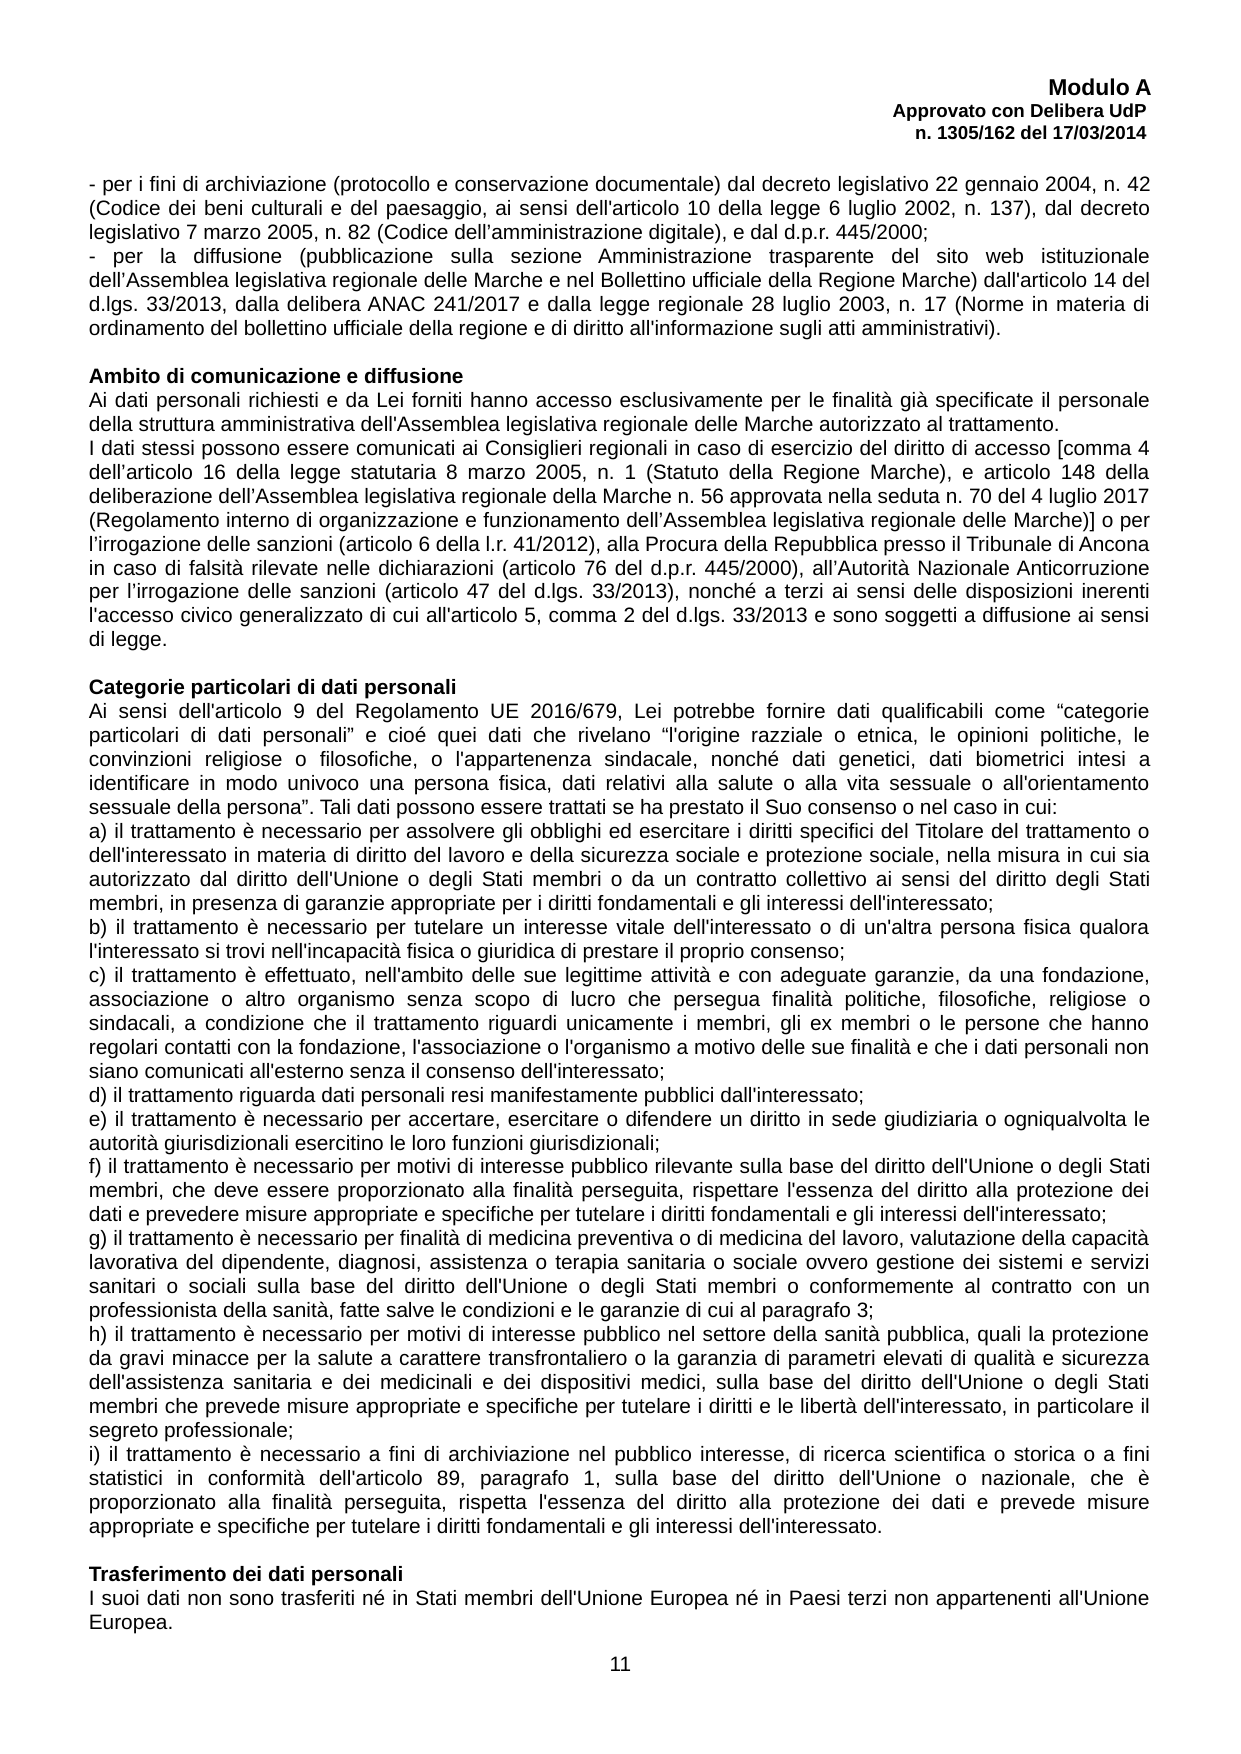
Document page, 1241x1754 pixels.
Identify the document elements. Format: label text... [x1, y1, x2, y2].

text i) il trattamento è necessario a fini di archiviazione nel pubblico interesse, di ricerca scientifica o storica o a fini statistici in conformità dell'articolo 89, paragrafo 1, sulla base del diritto dell'Unione o nazionale, che è proporzionato alla finalità perseguita, rispetta l'essenza del diritto alla protezione dei dati e prevede misure appropriate e specifiche per tutelare i diritti fondamentali e gli interessi dell'interessato. [89, 1442, 1152, 1538]
text c) il trattamento è effettuato, nell'ambito delle sue legittime attività e con adeguate garanzie, da una fondazione, associazione o altro organismo senza scopo di lucro che persegua finalità politiche, filosofiche, religiose o sindacali, a condizione che il trattamento riguardi unicamente i membri, gli ex membri o le persone che hanno regolari contatti con la fondazione, l'associazione o l'organismo a motivo delle sue finalità e che i dati personali non siano comunicati all'esterno senza il consenso dell'interessato; [89, 963, 1152, 1082]
text d) il trattamento riguarda dati personali resi manifestamente pubblici dall'interessato; [89, 1082, 1152, 1106]
text Ai dati personali richiesti e da Lei forniti hanno accesso esclusivamente per le finalità già specificate il personale della struttura amministrativa dell'Assemblea legislativa regionale delle Marche autorizzato al trattamento. [89, 388, 1152, 436]
text Ai sensi dell'articolo 9 del Regolamento UE 2016/679, Lei potrebbe fornire dati qualificabili come “categorie particolari di dati personali” e cioé quei dati che rivelano “l'origine razziale o etnica, le opinioni politiche, le convinzioni religiose o filosofiche, o l'appartenenza sindacale, nonché dati genetici, dati biometrici intesi a identificare in modo univoco una persona fisica, dati relativi alla salute o alla vita sessuale o all'orientamento sessuale della persona”. Tali dati possono essere trattati se ha prestato il Suo consenso o nel caso in cui: [89, 699, 1152, 819]
text - per la diffusione (pubblicazione sulla sezione Amministrazione trasparente del sito web istituzionale dell’Assemblea legislativa regionale delle Marche e nel Bollettino ufficiale della Regione Marche) dall'articolo 14 del d.lgs. 33/2013, dalla delibera ANAC 241/2017 e dalla legge regionale 28 luglio 2003, n. 17 (Norme in materia di ordinamento del bollettino ufficiale della regione e di diritto all'informazione sugli atti amministrativi). [89, 244, 1152, 340]
text h) il trattamento è necessario per motivi di interesse pubblico nel settore della sanità pubblica, quali la protezione da gravi minacce per la salute a carattere transfrontaliero o la garanzia di parametri elevati di qualità e sicurezza dell'assistenza sanitaria e dei medicinali e dei dispositivi medici, sulla base del diritto dell'Unione o degli Stati membri che prevede misure appropriate e specifiche per tutelare i diritti e le libertà dell'interessato, in particolare il segreto professionale; [89, 1322, 1152, 1442]
text a) il trattamento è necessario per assolvere gli obblighi ed esercitare i diritti specifici del Titolare del trattamento o dell'interessato in materia di diritto del lavoro e della sicurezza sociale e protezione sociale, nella misura in cui sia autorizzato dal diritto dell'Unione o degli Stati membri o da un contratto collettivo ai sensi del diritto degli Stati membri, in presenza di garanzie appropriate per i diritti fondamentali e gli interessi dell'interessato; [89, 819, 1152, 915]
text - per i fini di archiviazione (protocollo e conservazione documentale) dal decreto legislativo 22 gennaio 2004, n. 42 (Codice dei beni culturali e del paesaggio, ai sensi dell'articolo 10 della legge 6 luglio 2002, n. 137), dal decreto legislativo 7 marzo 2005, n. 82 (Codice dell’amministrazione digitale), e dal d.p.r. 445/2000; [89, 172, 1152, 244]
text f) il trattamento è necessario per motivi di interesse pubblico rilevante sulla base del diritto dell'Unione o degli Stati membri, che deve essere proporzionato alla finalità perseguita, rispettare l'essenza del diritto alla protezione dei dati e prevedere misure appropriate e specifiche per tutelare i diritti fondamentali e gli interessi dell'interessato; [89, 1154, 1152, 1226]
text Ambito di comunicazione e diffusione [89, 364, 1152, 388]
text b) il trattamento è necessario per tutelare un interesse vitale dell'interessato o di un'altra persona fisica qualora l'interessato si trovi nell'incapacità fisica o giuridica di prestare il proprio consenso; [89, 915, 1152, 963]
text g) il trattamento è necessario per finalità di medicina preventiva o di medicina del lavoro, valutazione della capacità lavorativa del dipendente, diagnosi, assistenza o terapia sanitaria o sociale ovvero gestione dei sistemi e servizi sanitari o sociali sulla base del diritto dell'Unione o degli Stati membri o conformemente al contratto con un professionista della sanità, fatte salve le condizioni e le garanzie di cui al paragrafo 3; [89, 1226, 1152, 1322]
text I suoi dati non sono trasferiti né in Stati membri dell'Unione Europea né in Paesi terzi non appartenenti all'Unione Europea. [89, 1586, 1152, 1633]
text Trasferimento dei dati personali [89, 1562, 1152, 1586]
text e) il trattamento è necessario per accertare, esercitare o difendere un diritto in sede giudiziaria o ogniqualvolta le autorità giurisdizionali esercitino le loro funzioni giurisdizionali; [89, 1106, 1152, 1154]
text Categorie particolari di dati personali [89, 675, 1152, 699]
text I dati stessi possono essere comunicati ai Consiglieri regionali in caso di esercizio del diritto di accesso [comma 4 dell’articolo 16 della legge statutaria 8 marzo 2005, n. 1 (Statuto della Regione Marche), e articolo 148 della deliberazione dell’Assemblea legislativa regionale della Marche n. 56 approvata nella seduta n. 70 del 4 luglio 2017 (Regolamento interno di organizzazione e funzionamento dell’Assemblea legislativa regionale delle Marche)] o per l’irrogazione delle sanzioni (articolo 6 della l.r. 41/2012), alla Procura della Repubblica presso il Tribunale di Ancona in caso di falsità rilevate nelle dichiarazioni (articolo 76 del d.p.r. 445/2000), all’Autorità Nazionale Anticorruzione per l’irrogazione delle sanzioni (articolo 47 del d.lgs. 33/2013), nonché a terzi ai sensi delle disposizioni inerenti l'accesso civico generalizzato di cui all'articolo 5, comma 2 del d.lgs. 33/2013 e sono soggetti a diffusione ai sensi di legge. [89, 436, 1152, 651]
